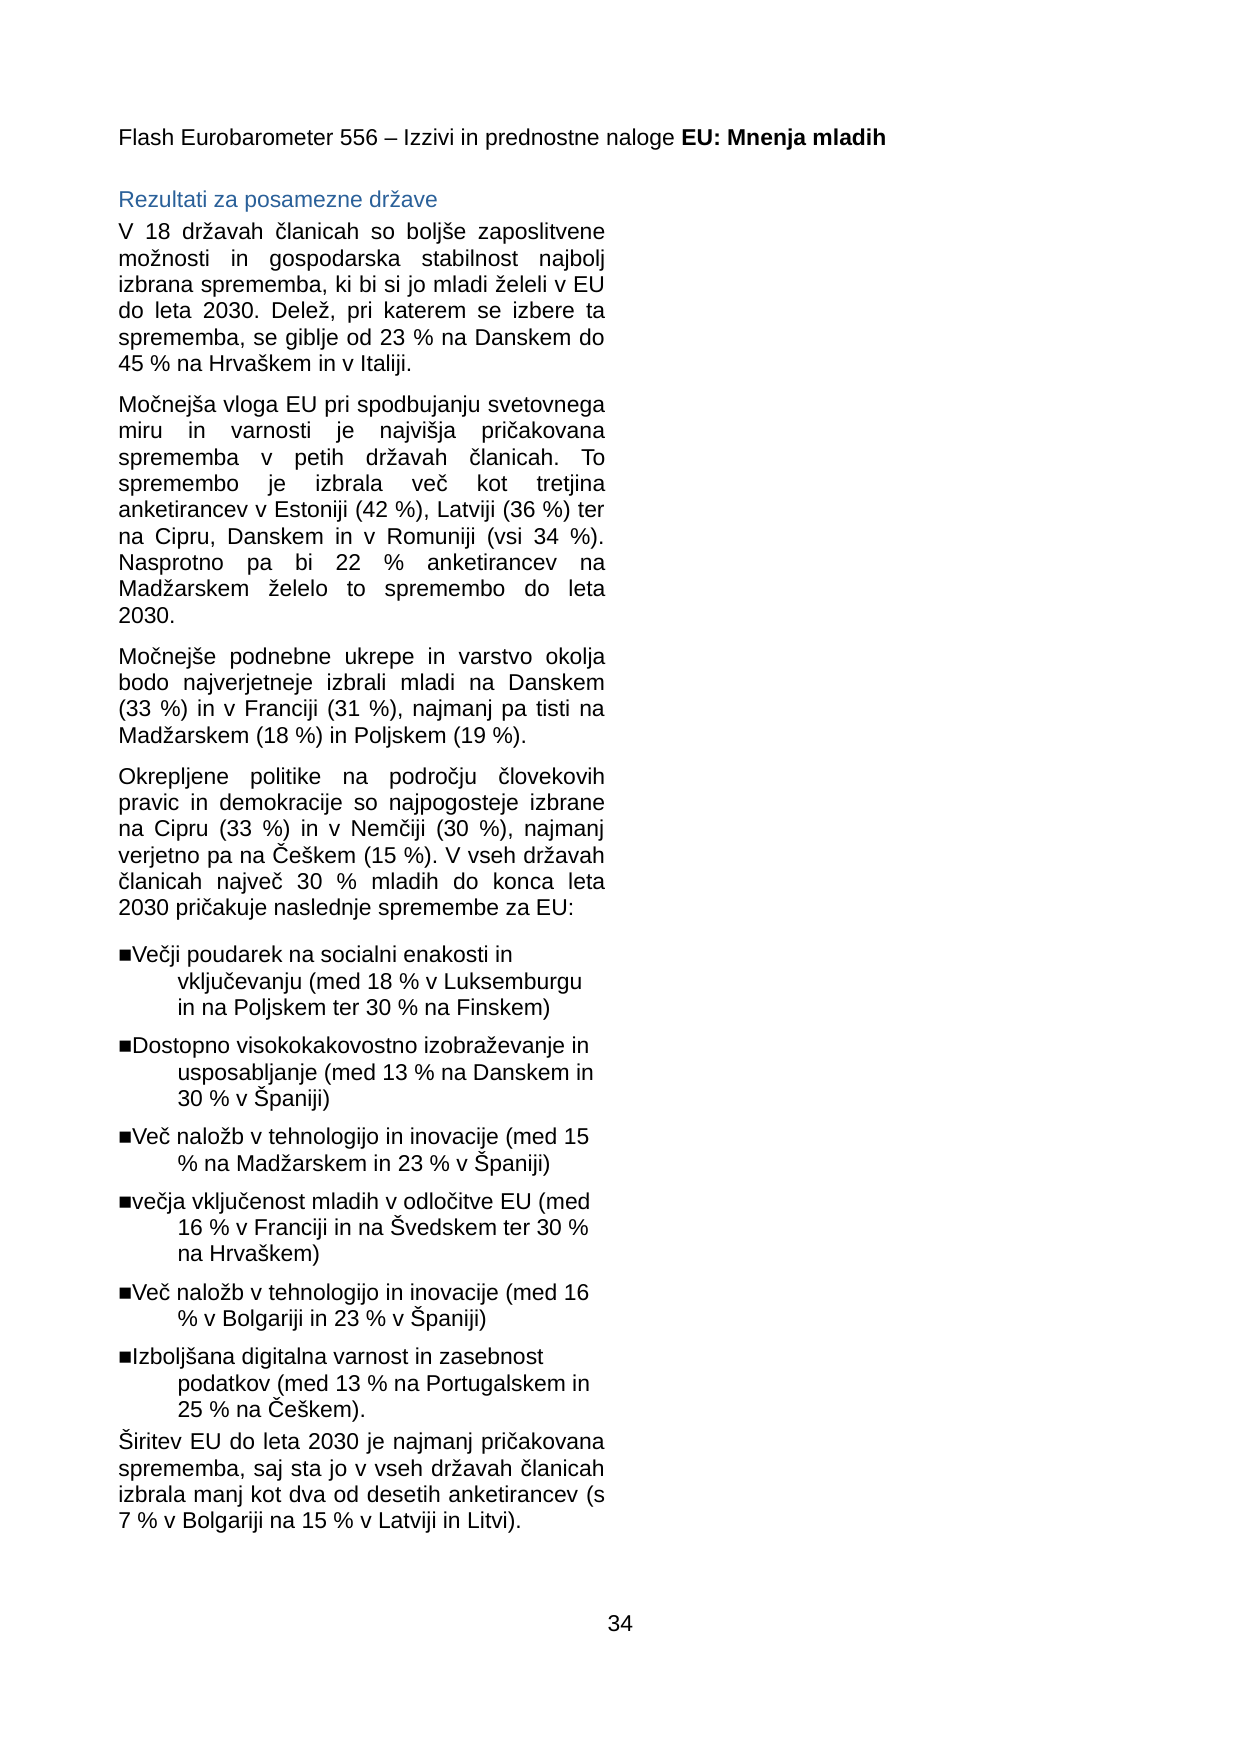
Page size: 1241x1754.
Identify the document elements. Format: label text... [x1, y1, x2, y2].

text ■Večji poudarek na socialni enakosti in vključevanju (med 18 % v Luksemburgu in na Poljskem ter 30 % na Finskem) [118, 941, 605, 1020]
text ■Več naložb v tehnologijo in inovacije (med 16 % v Bolgariji in 23 % v Španiji) [118, 1279, 605, 1331]
text ■Izboljšana digitalna varnost in zasebnost podatkov (med 13 % na Portugalskem in 25 % na Češkem). [118, 1343, 605, 1422]
text Širitev EU do leta 2030 je najmanj pričakovana sprememba, saj sta jo v vseh državah članicah izbrala manj kot dva od desetih anketirancev (s 7 % v Bolgariji na 15 % v Latviji in Litvi). [118, 1428, 605, 1534]
text Okrepljene politike na področju človekovih pravic in demokracije so najpogosteje izbrane na Cipru (33 %) in v Nemčiji (30 %), najmanj verjetno pa na Češkem (15 %). V vseh državah članicah največ 30 % mladih do konca leta 2030 pričakuje naslednje spremembe za EU: [118, 763, 605, 921]
text V 18 državah članicah so boljše zaposlitvene možnosti in gospodarska stabilnost najbolj izbrana sprememba, ki bi si jo mladi želeli v EU do leta 2030. Delež, pri katerem se izbere ta sprememba, se giblje od 23 % na Danskem do 45 % na Hrvaškem in v Italiji. [118, 218, 605, 376]
text Rezultati za posamezne države [118, 186, 605, 212]
text ■večja vključenost mladih v odločitve EU (med 16 % v Franciji in na Švedskem ter 30 % na Hrvaškem) [118, 1188, 605, 1267]
text Močnejše podnebne ukrepe in varstvo okolja bodo najverjetneje izbrali mladi na Danskem (33 %) in v Franciji (31 %), najmanj pa tisti na Madžarskem (18 %) in Poljskem (19 %). [118, 643, 605, 748]
text ■Več naložb v tehnologijo in inovacije (med 15 % na Madžarskem in 23 % v Španiji) [118, 1123, 605, 1176]
text ■Dostopno visokokakovostno izobraževanje in usposabljanje (med 13 % na Danskem in 30 % v Španiji) [118, 1032, 605, 1111]
text Močnejša vloga EU pri spodbujanju svetovnega miru in varnosti je najvišja pričakovana sprememba v petih državah članicah. To spremembo je izbrala več kot tretjina anketirancev v Estoniji (42 %), Latviji (36 %) ter na Cipru, Danskem in v Romuniji (vsi 34 %). Nasprotno pa bi 22 % anketirancev na Madžarskem želelo to spremembo do leta 2030. [118, 391, 605, 628]
